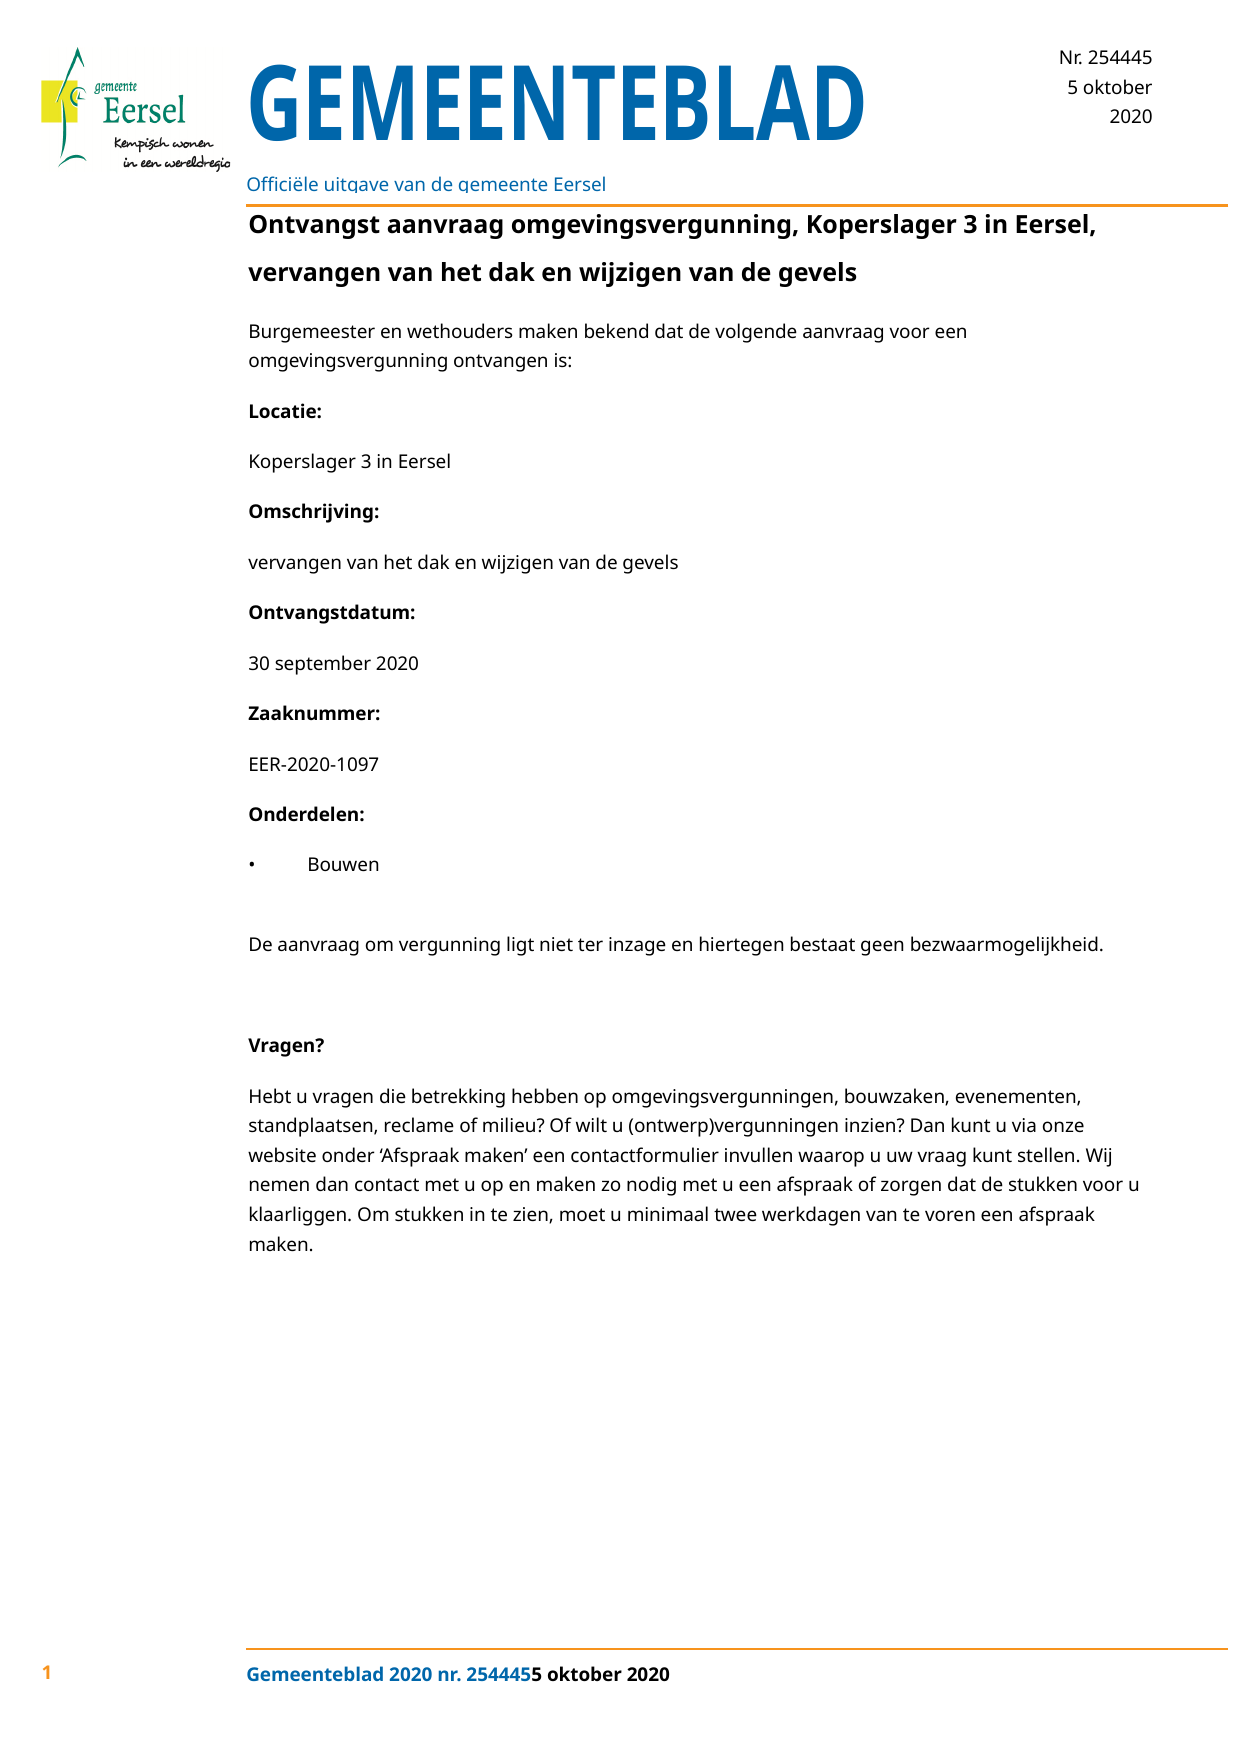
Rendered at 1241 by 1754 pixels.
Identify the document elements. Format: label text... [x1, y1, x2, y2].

text vervangen van het dak en wijzigen van de gevels [248, 549, 1152, 575]
text Zaaknummer: [248, 700, 1152, 726]
text Ontvangst aanvraag omgevingsvergunning, Koperslager 3 in Eersel, vervangen van het dak en wijzigen van de gevels [248, 207, 1152, 288]
text Vragen? [248, 1032, 1152, 1058]
text EER-2020-1097 [248, 751, 1152, 777]
text Locatie: [248, 398, 1152, 424]
text De aanvraag om vergunning ligt niet ter inzage en hiertegen bestaat geen bezwaarmogelijkheid. [248, 932, 1152, 957]
picture [41, 47, 231, 172]
text Omschrijving: [248, 499, 1152, 524]
text Ontvangstdatum: [248, 599, 1152, 625]
text Onderdelen: [248, 801, 1152, 827]
text Burgemeester en wethouders maken bekend dat de volgende aanvraag voor een omgevingsvergunning ontvangen is: [248, 318, 1152, 373]
text Koperslager 3 in Eersel [248, 448, 1152, 474]
text 30 september 2020 [248, 650, 1152, 676]
list Bouwen [248, 852, 1152, 877]
text Hebt u vragen die betrekking hebben op omgevingsvergunningen, bouwzaken, evenementen, standplaatsen, reclame of milieu? Of wilt u (ontwerp)vergunningen inzien? Dan kunt u via onze website onder ‘Afspraak maken’ een contactformulier invullen waarop u uw vraag kunt stellen. Wij nemen dan contact met u op en maken zo nodig met u een afspraak of zorgen dat de stukken voor u klaarliggen. Om stukken in te zien, moet u minimaal twee werkdagen van te voren een afspraak maken. [248, 1083, 1152, 1257]
